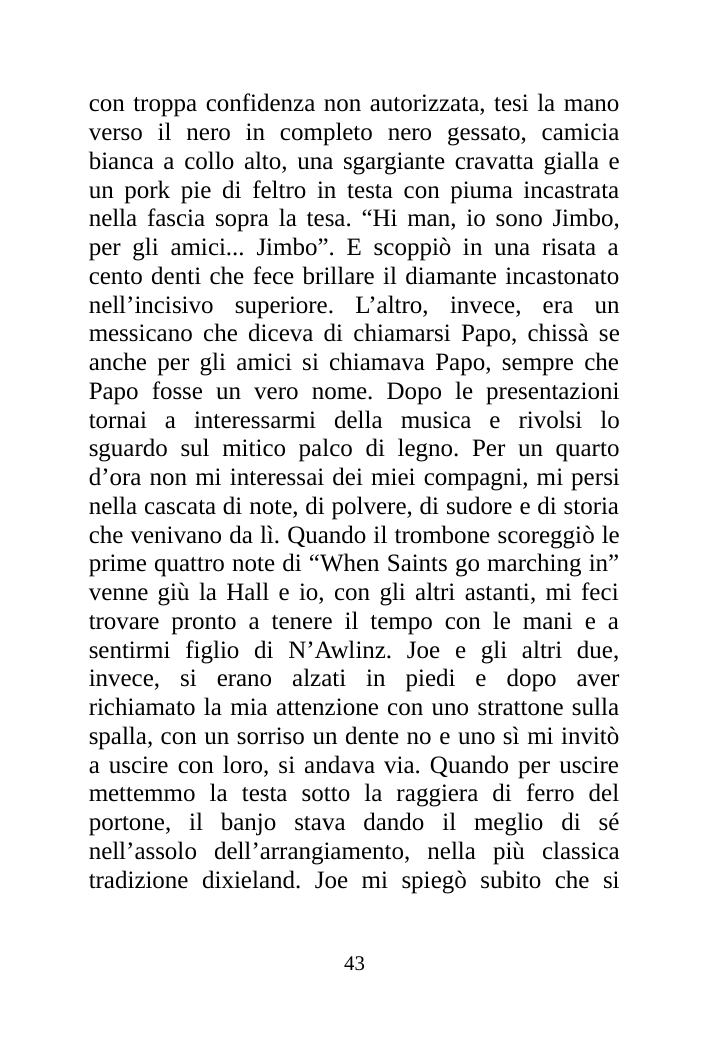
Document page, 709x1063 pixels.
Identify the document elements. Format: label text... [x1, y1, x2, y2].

text con troppa confidenza non autorizzata, tesi la mano verso il nero in completo nero gessato, camicia bianca a collo alto, una sgargiante cravatta gialla e un pork pie di feltro in testa con piuma incastrata nella fascia sopra la tesa. “Hi man, io sono Jimbo, per gli amici... Jimbo”. E scoppiò in una risata a cento denti che fece brillare il diamante incastonato nell’incisivo superiore. L’altro, invece, era un messicano che diceva di chiamarsi Papo, chissà se anche per gli amici si chiamava Papo, sempre che Papo fosse un vero nome. Dopo le presentazioni tornai a interessarmi della musica e rivolsi lo sguardo sul mitico palco di legno. Per un quarto d’ora non mi interessai dei miei compagni, mi persi nella cascata di note, di polvere, di sudore e di storia che venivano da lì. Quando il trombone scoreggiò le prime quattro note di “When Saints go marching in” venne giù la Hall e io, con gli altri astanti, mi feci trovare pronto a tenere il tempo con le mani e a sentirmi figlio di N’Awlinz. Joe e gli altri due, invece, si erano alzati in piedi e dopo aver richiamato la mia attenzione con uno strattone sulla spalla, con un sorriso un dente no e uno sì mi invitò a uscire con loro, si andava via. Quando per uscire mettemmo la testa sotto la raggiera di ferro del portone, il banjo stava dando il meglio di sé nell’assolo dell’arrangiamento, nella più classica tradizione dixieland. Joe mi spiegò subito che si [88, 88, 620, 893]
